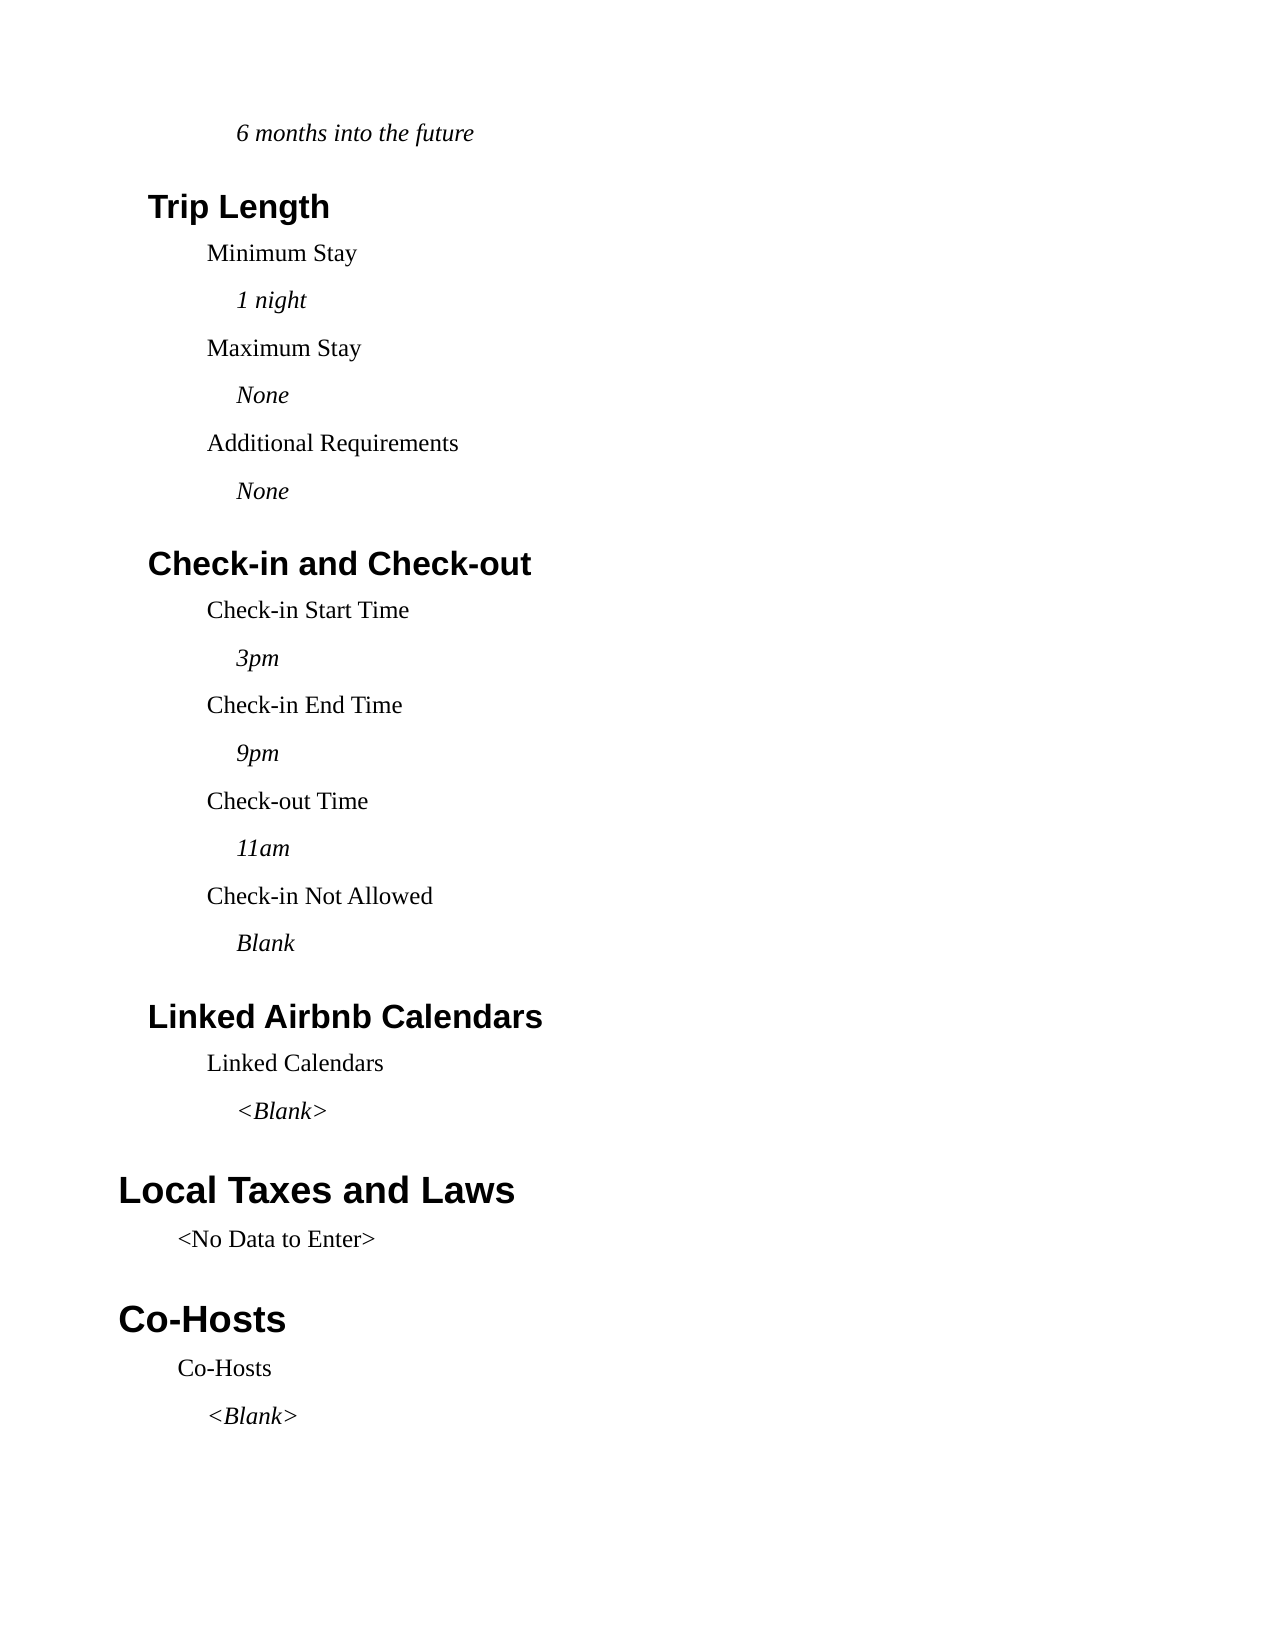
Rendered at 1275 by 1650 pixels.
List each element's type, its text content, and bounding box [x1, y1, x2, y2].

subtitle Local Taxes and Laws [118, 1168, 1157, 1212]
text Check-out Time [118, 786, 1157, 814]
text Minimum Stay [118, 238, 1157, 266]
text <Blank> [236, 1096, 1157, 1124]
text None [236, 381, 1157, 409]
text Additional Requirements [118, 428, 1157, 457]
text <Blank> [207, 1401, 1157, 1429]
text Check-in End Time [118, 691, 1157, 719]
text Co-Hosts [118, 1353, 1157, 1382]
text 9pm [236, 738, 1157, 767]
subtitle Linked Airbnb Calendars [148, 997, 1157, 1036]
text Check-in Start Time [118, 595, 1157, 624]
text None [236, 476, 1157, 504]
text Linked Calendars [118, 1048, 1157, 1077]
subtitle Check-in and Check-out [148, 544, 1157, 583]
text Blank [236, 928, 1157, 957]
subtitle Co-Hosts [118, 1297, 1157, 1341]
text Check-in Not Allowed [118, 881, 1157, 910]
text 11am [236, 833, 1157, 862]
text 3pm [236, 643, 1157, 672]
text <No Data to Enter> [118, 1224, 1157, 1253]
subtitle Trip Length [148, 187, 1157, 225]
text 6 months into the future [236, 118, 1157, 147]
text 1 night [236, 285, 1157, 314]
text Maximum Stay [118, 333, 1157, 362]
